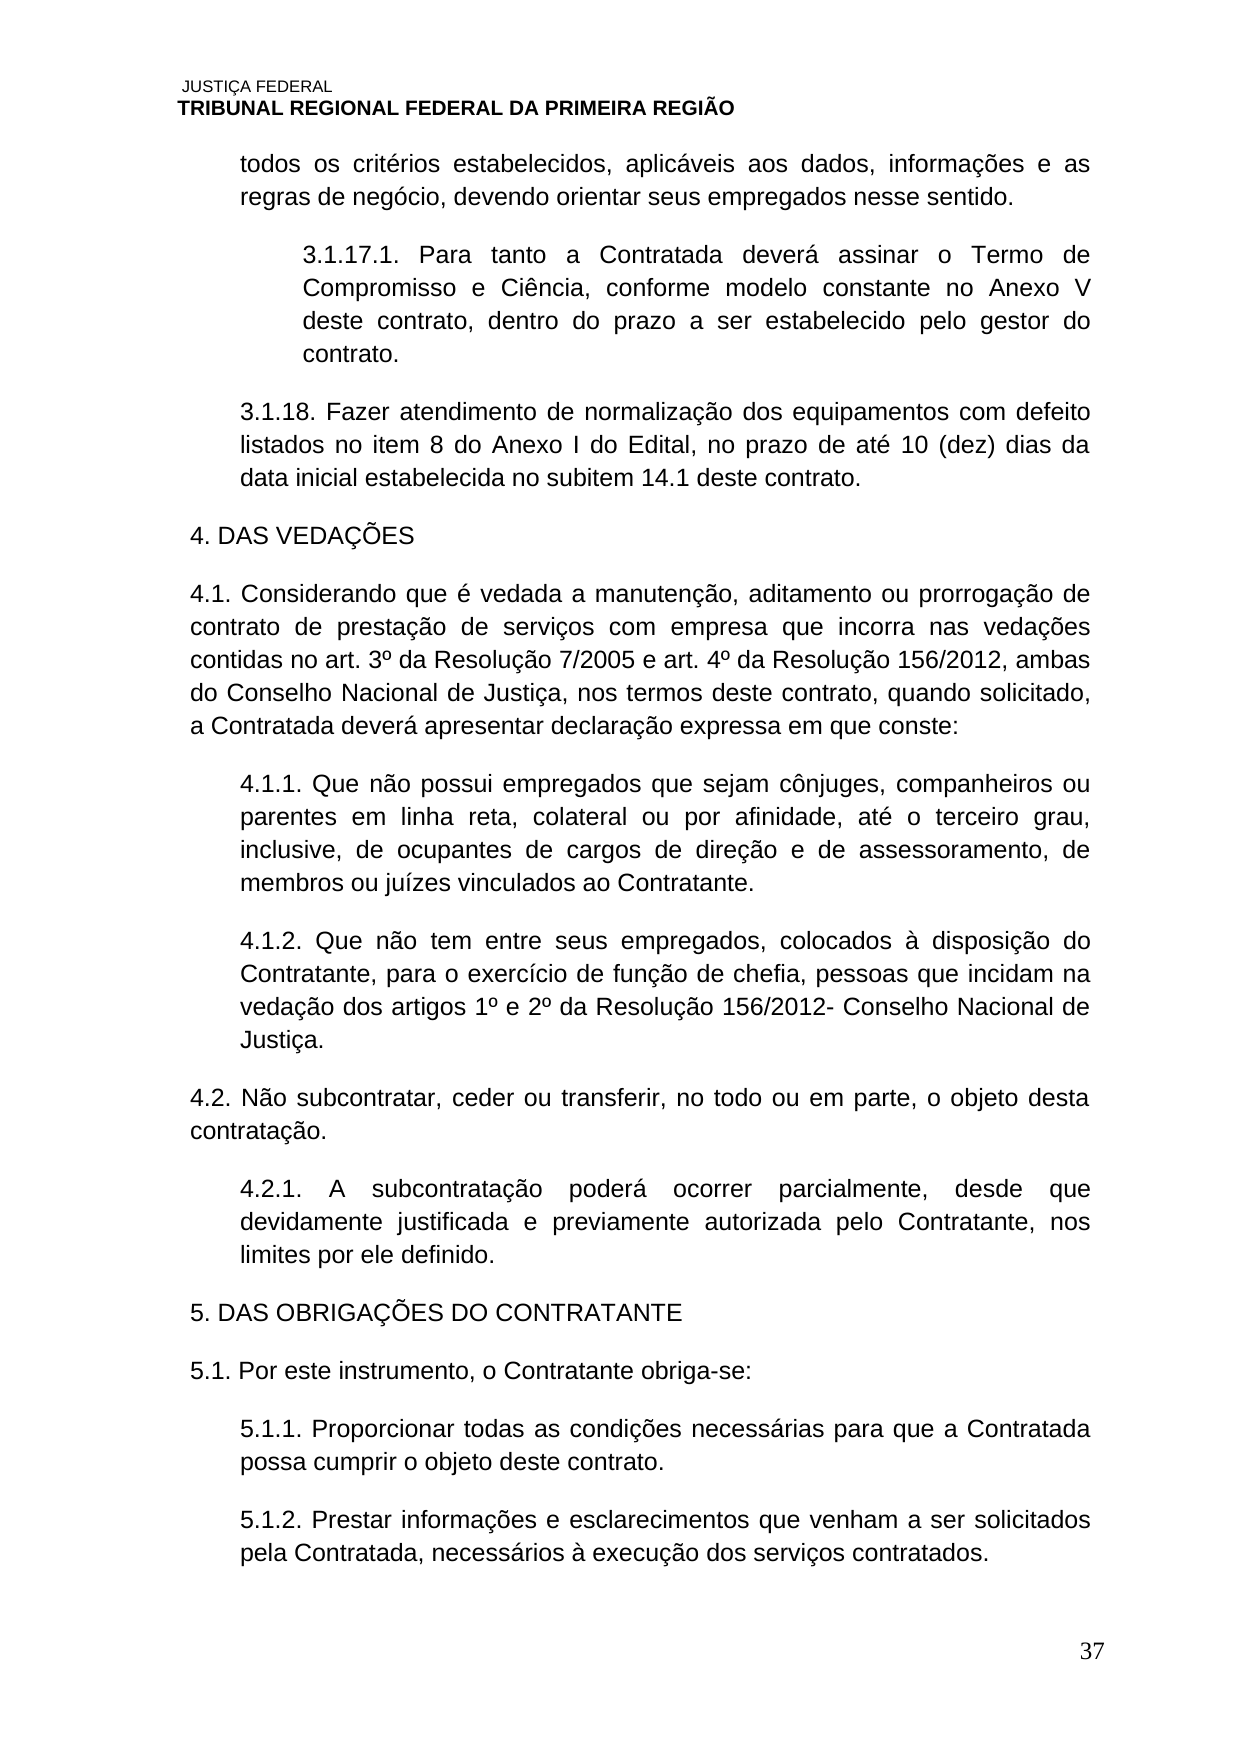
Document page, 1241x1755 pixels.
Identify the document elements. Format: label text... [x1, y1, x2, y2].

text 4.1.2. Que não tem entre seus empregados, colocados à disposição do Contratante, para o exercício de função de chefia, pessoas que incidam na vedação dos artigos 1º e 2º da Resolução 156/2012- Conselho Nacional de Justiça. [240, 926, 337, 1054]
text 4.2.1. A subcontratação poderá ocorrer parcialmente, desde que devidamente justificada e previamente autorizada pelo Contratante, nos limites por ele definido. [1014, 1174, 1092, 1269]
text 4. DAS VEDAÇÕES [190, 521, 1092, 549]
text 3.1.17.1. Para tanto a Contratada deverá assinar o Termo de Compromisso e Ciência, conforme modelo constante no Anexo V deste contrato, dentro do prazo a ser estabelecido pelo gestor do contrato. [302, 240, 1092, 367]
text 5.1. Por este instrumento, o Contratante obriga-se: [190, 1356, 1092, 1385]
text 4.2. Não subcontratar, ceder ou transferir, no todo ou em parte, o objeto desta contratação. [1014, 1083, 1092, 1145]
text 4.1.1. Que não possui empregados que sejam cônjuges, companheiros ou parentes em linha reta, colateral ou por afinidade, até o terceiro grau, inclusive, de ocupantes de cargos de direção e de assessoramento, de membros ou juízes vinculados ao Contratante. [240, 769, 337, 897]
text 5.1.2. Prestar informações e esclarecimentos que venham a ser solicitados pela Contratada, necessários à execução dos serviços contratados. [240, 1505, 1092, 1567]
text 4.1. Considerando que é vedada a manutenção, aditamento ou prorrogação de contrato de prestação de serviços com empresa que incorra nas vedações contidas no art. 3º da Resolução 7/2005 e art. 4º da Resolução 156/2012, ambas do Conselho Nacional de Justiça, nos termos deste contrato, quando solicitado, a Contratada deverá apresentar declaração expressa em que conste: [190, 579, 337, 740]
text 4.1. Considerando que é vedada a manutenção, aditamento ou prorrogação de contrato de prestação de serviços com empresa que incorra nas vedações contidas no art. 3º da Resolução 7/2005 e art. 4º da Resolução 156/2012, ambas do Conselho Nacional de Justiça, nos termos deste contrato, quando solicitado, a Contratada deverá apresentar declaração expressa em que conste: [1014, 579, 1092, 740]
text 4.1.1. Que não possui empregados que sejam cônjuges, companheiros ou parentes em linha reta, colateral ou por afinidade, até o terceiro grau, inclusive, de ocupantes de cargos de direção e de assessoramento, de membros ou juízes vinculados ao Contratante. [1014, 769, 1092, 897]
text 5. DAS OBRIGAÇÕES DO CONTRATANTE [190, 1298, 337, 1327]
text 4.2.1. A subcontratação poderá ocorrer parcialmente, desde que devidamente justificada e previamente autorizada pelo Contratante, nos limites por ele definido. [240, 1174, 337, 1269]
text todos os critérios estabelecidos, aplicáveis aos dados, informações e as regras de negócio, devendo orientar seus empregados nesse sentido. [240, 149, 1092, 210]
text 4.2. Não subcontratar, ceder ou transferir, no todo ou em parte, o objeto desta contratação. [190, 1083, 337, 1145]
text 5. DAS OBRIGAÇÕES DO CONTRATANTE [1014, 1298, 1092, 1327]
text 5.1.1. Proporcionar todas as condições necessárias para que a Contratada possa cumprir o objeto deste contrato. [240, 1414, 1092, 1476]
text 3.1.18. Fazer atendimento de normalização dos equipamentos com defeito listados no item 8 do Anexo I do Edital, no prazo de até 10 (dez) dias da data inicial estabelecida no subitem 14.1 deste contrato. [240, 397, 1092, 492]
text 4.1.2. Que não tem entre seus empregados, colocados à disposição do Contratante, para o exercício de função de chefia, pessoas que incidam na vedação dos artigos 1º e 2º da Resolução 156/2012- Conselho Nacional de Justiça. [1014, 926, 1092, 1054]
